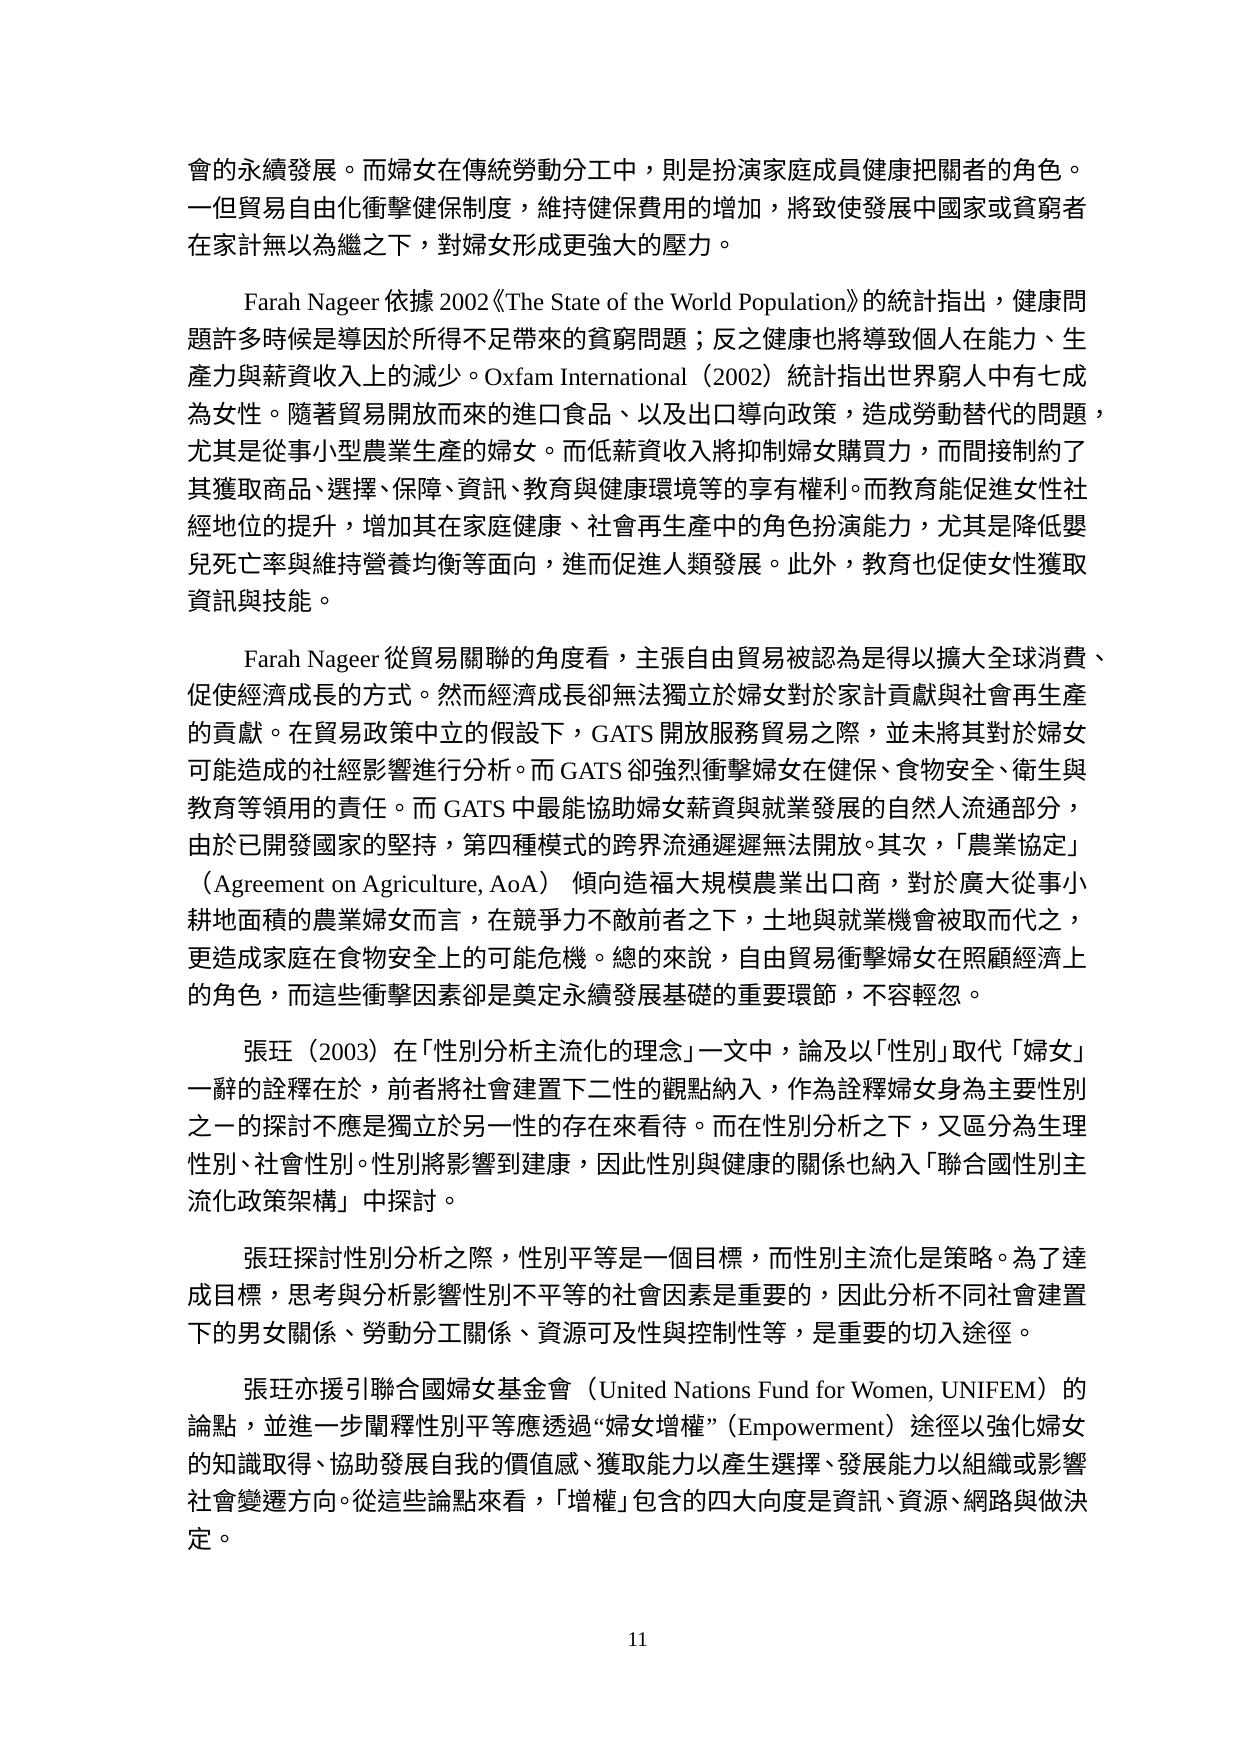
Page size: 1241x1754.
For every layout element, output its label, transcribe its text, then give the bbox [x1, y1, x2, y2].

text Farah Nageer依據2002《The State of the World Population》的統計指出，健康問題許多時候是導因於所得不足帶來的貧窮問題；反之健康也將導致個人在能力、生產力與薪資收入上的減少。Oxfam International（2002）統計指出世界窮人中有七成為女性。隨著貿易開放而來的進口食品、以及出口導向政策，造成勞動替代的問題，尤其是從事小型農業生產的婦女。而低薪資收入將抑制婦女購買力，而間接制約了其獲取商品、選擇、保障、資訊、教育與健康環境等的享有權利。而教育能促進女性社經地位的提升，增加其在家庭健康、社會再生產中的角色扮演能力，尤其是降低嬰兒死亡率與維持營養均衡等面向，進而促進人類發展。此外，教育也促使女性獲取資訊與技能。 [187, 281, 1087, 619]
text 張玨（2003）在「性別分析主流化的理念」一文中，論及以「性別」取代 「婦女」一辭的詮釋在於，前者將社會建置下二性的觀點納入，作為詮釋婦女身為主要性別之ㄧ的探討不應是獨立於另一性的存在來看待。而在性別分析之下，又區分為生理性別、社會性別。性別將影響到建康，因此性別與健康的關係也納入「聯合國性別主流化政策架構」中探討。 [187, 1031, 1087, 1219]
text 會的永續發展。而婦女在傳統勞動分工中，則是扮演家庭成員健康把關者的角色。一但貿易自由化衝擊健保制度，維持健保費用的增加，將致使發展中國家或貧窮者在家計無以為繼之下，對婦女形成更強大的壓力。 [187, 150, 1087, 262]
text 張玨探討性別分析之際，性別平等是一個目標，而性別主流化是策略。為了達成目標，思考與分析影響性別不平等的社會因素是重要的，因此分析不同社會建置下的男女關係、勞動分工關係、資源可及性與控制性等，是重要的切入途徑。 [187, 1237, 1087, 1350]
text 張玨亦援引聯合國婦女基金會（United Nations Fund for Women, UNIFEM）的論點，並進一步闡釋性別平等應透過“婦女增權”（Empowerment）途徑以強化婦女的知識取得、協助發展自我的價值感、獲取能力以產生選擇、發展能力以組織或影響社會變遷方向。從這些論點來看，「增權」包含的四大向度是資訊、資源、網路與做決定。 [187, 1369, 1087, 1556]
text Farah Nageer從貿易關聯的角度看，主張自由貿易被認為是得以擴大全球消費、促使經濟成長的方式。然而經濟成長卻無法獨立於婦女對於家計貢獻與社會再生產的貢獻。在貿易政策中立的假設下，GATS開放服務貿易之際，並未將其對於婦女可能造成的社經影響進行分析。而GATS卻強烈衝擊婦女在健保、食物安全、衛生與教育等領用的責任。而GATS中最能協助婦女薪資與就業發展的自然人流通部分，由於已開發國家的堅持，第四種模式的跨界流通遲遲無法開放。其次，「農業協定」（Agreement on Agriculture, AoA） 傾向造福大規模農業出口商，對於廣大從事小耕地面積的農業婦女而言，在競爭力不敵前者之下，土地與就業機會被取而代之，更造成家庭在食物安全上的可能危機。總的來說，自由貿易衝擊婦女在照顧經濟上的角色，而這些衝擊因素卻是奠定永續發展基礎的重要環節，不容輕忽。 [187, 637, 1087, 1012]
